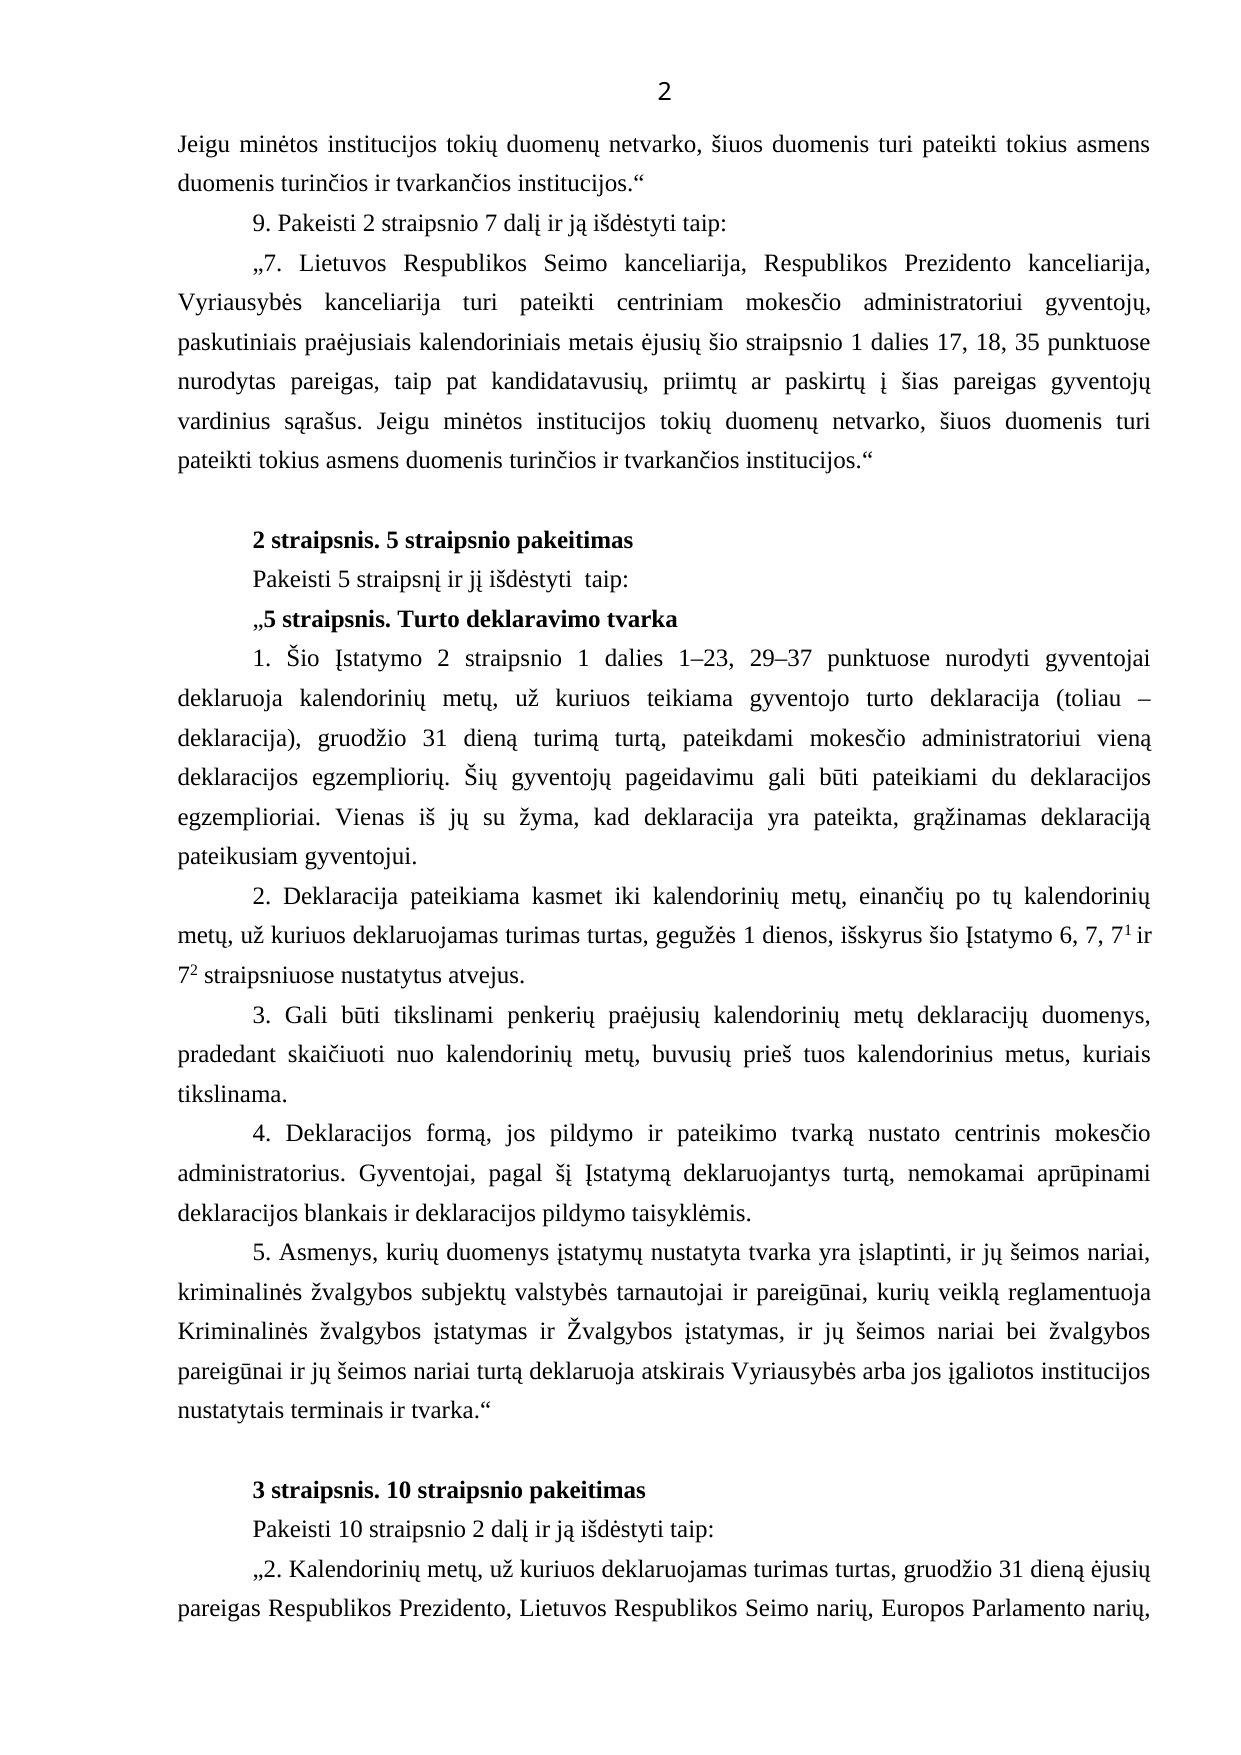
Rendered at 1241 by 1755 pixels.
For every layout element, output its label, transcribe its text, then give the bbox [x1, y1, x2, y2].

text 3. Gali būti tikslinami penkerių praėjusių kalendorinių metų deklaracijų duomenys, pradedant skaičiuoti nuo kalendorinių metų, buvusių prieš tuos kalendorinius metus, kuriais tikslinama. [177, 989, 1152, 1108]
text Pakeisti 10 straipsnio 2 dalį ir ją išdėstyti taip: [177, 1503, 1152, 1543]
text 5. Asmenys, kurių duomenys įstatymų nustatyta tvarka yra įslaptinti, ir jų šeimos nariai, kriminalinės žvalgybos subjektų valstybės tarnautojai ir pareigūnai, kurių veiklą reglamentuoja Kriminalinės žvalgybos įstatymas ir Žvalgybos įstatymas, ir jų šeimos nariai bei žvalgybos pareigūnai ir jų šeimos nariai turtą deklaruoja atskirais Vyriausybės arba jos įgaliotos institucijos nustatytais terminais ir tvarka.“ [177, 1226, 1152, 1424]
text 1. Šio Įstatymo 2 straipsnio 1 dalies 1–23, 29–37 punktuose nurodyti gyventojai deklaruoja kalendorinių metų, už kuriuos teikiama gyventojo turto deklaracija (toliau – deklaracija), gruodžio 31 dieną turimą turtą, pateikdami mokesčio administratoriui vieną deklaracijos egzempliorių. Šių gyventojų pageidavimu gali būti pateikiami du deklaracijos egzemplioriai. Vienas iš jų su žyma, kad deklaracija yra pateikta, grąžinamas deklaraciją pateikusiam gyventojui. [177, 633, 1152, 870]
text 4. Deklaracijos formą, jos pildymo ir pateikimo tvarką nustato centrinis mokesčio administratorius. Gyventojai, pagal šį Įstatymą deklaruojantys turtą, nemokamai aprūpinami deklaracijos blankais ir deklaracijos pildymo taisyklėmis. [177, 1108, 1152, 1226]
text „2. Kalendorinių metų, už kuriuos deklaruojamas turimas turtas, gruodžio 31 dieną ėjusių pareigas Respublikos Prezidento, Lietuvos Respublikos Seimo narių, Europos Parlamento narių, [177, 1543, 1152, 1622]
text 9. Pakeisti 2 straipsnio 7 dalį ir ją išdėstyti taip: [177, 197, 1152, 237]
text 2 straipsnis. 5 straipsnio pakeitimas [177, 514, 1152, 553]
text „5 straipsnis. Turto deklaravimo tvarka [177, 593, 1152, 633]
text Pakeisti 5 straipsnį ir jį išdėstyti taip: [177, 553, 1152, 593]
text 2. Deklaracija pateikiama kasmet iki kalendorinių metų, einančių po tų kalendorinių metų, už kuriuos deklaruojamas turimas turtas, gegužės 1 dienos, išskyrus šio Įstatymo 6, 7, 71 ir 72 straipsniuose nustatytus atvejus. [177, 870, 1152, 989]
text „7. Lietuvos Respublikos Seimo kanceliarija, Respublikos Prezidento kanceliarija, Vyriausybės kanceliarija turi pateikti centriniam mokesčio administratoriui gyventojų, paskutiniais praėjusiais kalendoriniais metais ėjusių šio straipsnio 1 dalies 17, 18, 35 punktuose nurodytas pareigas, taip pat kandidatavusių, priimtų ar paskirtų į šias pareigas gyventojų vardinius sąrašus. Jeigu minėtos institucijos tokių duomenų netvarko, šiuos duomenis turi pateikti tokius asmens duomenis turinčios ir tvarkančios institucijos.“ [177, 237, 1152, 474]
text 3 straipsnis. 10 straipsnio pakeitimas [177, 1464, 1152, 1503]
text Jeigu minėtos institucijos tokių duomenų netvarko, šiuos duomenis turi pateikti tokius asmens duomenis turinčios ir tvarkančios institucijos.“ [177, 118, 1152, 197]
